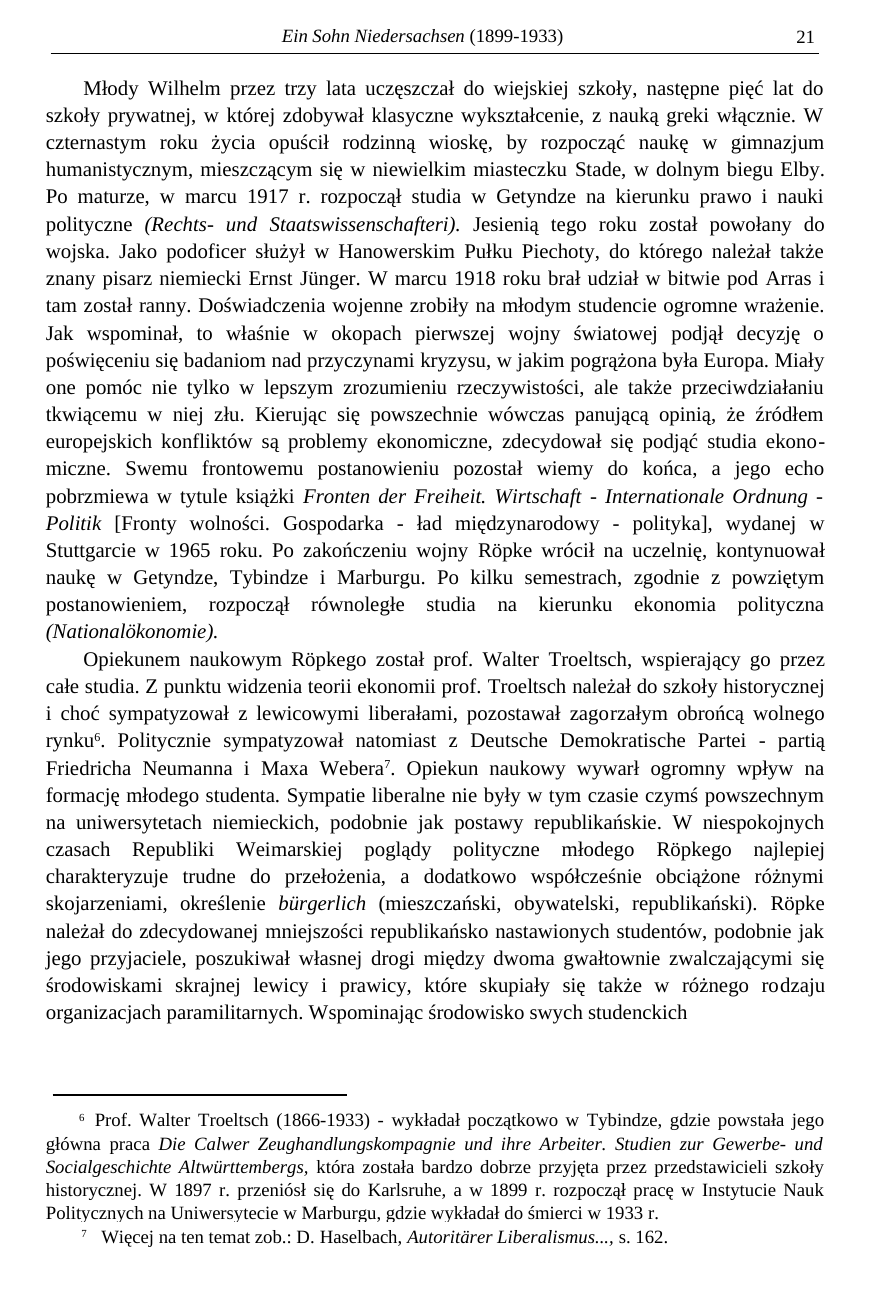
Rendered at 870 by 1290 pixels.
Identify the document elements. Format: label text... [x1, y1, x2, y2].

text Młody Wilhelm przez trzy lata uczęszczał do wiejskiej szkoły, następne pięć lat do szkoły prywatnej, w której zdobywał klasyczne wykształcenie, z nauką greki włącznie. W czternastym roku życia opuścił rodzinną wioskę, by rozpocząć naukę w gimnazjum humanistycznym, mieszczącym się w niewielkim miasteczku Stade, w dolnym biegu Elby. Po maturze, w marcu 1917 r. rozpoczął studia w Getyndze na kierunku prawo i nauki polityczne (Rechts- und Staatswissenschafteri). Jesienią tego roku został powołany do wojska. Jako podoficer służył w Hanowerskim Pułku Piechoty, do którego należał także znany pisarz niemiecki Ernst Jünger. W marcu 1918 roku brał udział w bitwie pod Arras i tam został ranny. Doświadczenia wo­jenne zrobiły na młodym studencie ogromne wrażenie. Jak wspominał, to właśnie w okopach pierwszej wojny światowej podjął decyzję o poświęceniu się badaniom nad przyczynami kryzysu, w jakim pogrążona była Europa. Miały one pomóc nie tylko w lepszym zrozumieniu rzeczywistości, ale także przeciwdziałaniu tkwiącemu w niej złu. Kierując się powszechnie wówczas panującą opinią, że źródłem europej­skich konfliktów są problemy ekonomiczne, zdecydował się podjąć studia ekono­miczne. Swemu frontowemu postanowieniu pozostał wiemy do końca, a jego echo pobrzmiewa w tytule książki Fronten der Freiheit. Wirtschaft - Internationale Ord­nung - Politik [Fronty wolności. Gospodarka - ład międzynarodowy - polityka], wydanej w Stuttgarcie w 1965 roku. Po zakończeniu wojny Röpke wrócił na uczel­nię, kontynuował naukę w Getyndze, Tybindze i Marburgu. Po kilku semestrach, zgodnie z powziętym postanowieniem, rozpoczął równoległe studia na kierunku ekonomia polityczna (Nationalökonomie). [46, 76, 825, 643]
text Opiekunem naukowym Röpkego został prof. Walter Troeltsch, wspierający go przez całe studia. Z punktu widzenia teorii ekonomii prof. Troeltsch należał do szko­ły historycznej i choć sympatyzował z lewicowymi liberałami, pozostawał zago­rzałym obrońcą wolnego rynku6. Politycznie sympatyzował natomiast z Deutsche Demokratische Partei - partią Friedricha Neumanna i Maxa Webera7. Opiekun naukowy wywarł ogromny wpływ na formację młodego studenta. Sympatie libe­ralne nie były w tym czasie czymś powszechnym na uniwersytetach niemieckich, podobnie jak postawy republikańskie. W niespokojnych czasach Republiki Wei­marskiej poglądy polityczne młodego Röpkego najlepiej charakteryzuje trudne do przełożenia, a dodatkowo współcześnie obciążone różnymi skojarzeniami, określe­nie bürgerlich (mieszczański, obywatelski, republikański). Röpke należał do zde­cydowanej mniejszości republikańsko nastawionych studentów, podobnie jak jego przyjaciele, poszukiwał własnej drogi między dwoma gwałtownie zwalczającymi się środowiskami skrajnej lewicy i prawicy, które skupiały się także w różnego ro­dzaju organizacjach paramilitarnych. Wspominając środowisko swych studenckich [46, 647, 825, 1024]
text 7 Więcej na ten temat zob.: D. Haselbach, Autoritärer Liberalismus..., s. 162. [46, 1226, 825, 1247]
text 21 [796, 26, 819, 47]
text Ein Sohn Niedersachsen (1899-1933) [282, 25, 586, 46]
text 6 Prof. Walter Troeltsch (1866-1933) - wykładał początkowo w Tybindze, gdzie powstała jego główna praca Die Calwer Zeughandlungskompagnie und ihre Arbeiter. Studien zur Gewerbe- und Socialgeschichte Altwürttembergs, która została bardzo dobrze przyjęta przez przedstawicieli szkoły historycznej. W 1897 r. przeniósł się do Karlsruhe, a w 1899 r. rozpoczął pracę w Instytucie Nauk Politycznych na Uniwersytecie w Marburgu, gdzie wykładał do śmierci w 1933 r. [46, 1109, 825, 1222]
